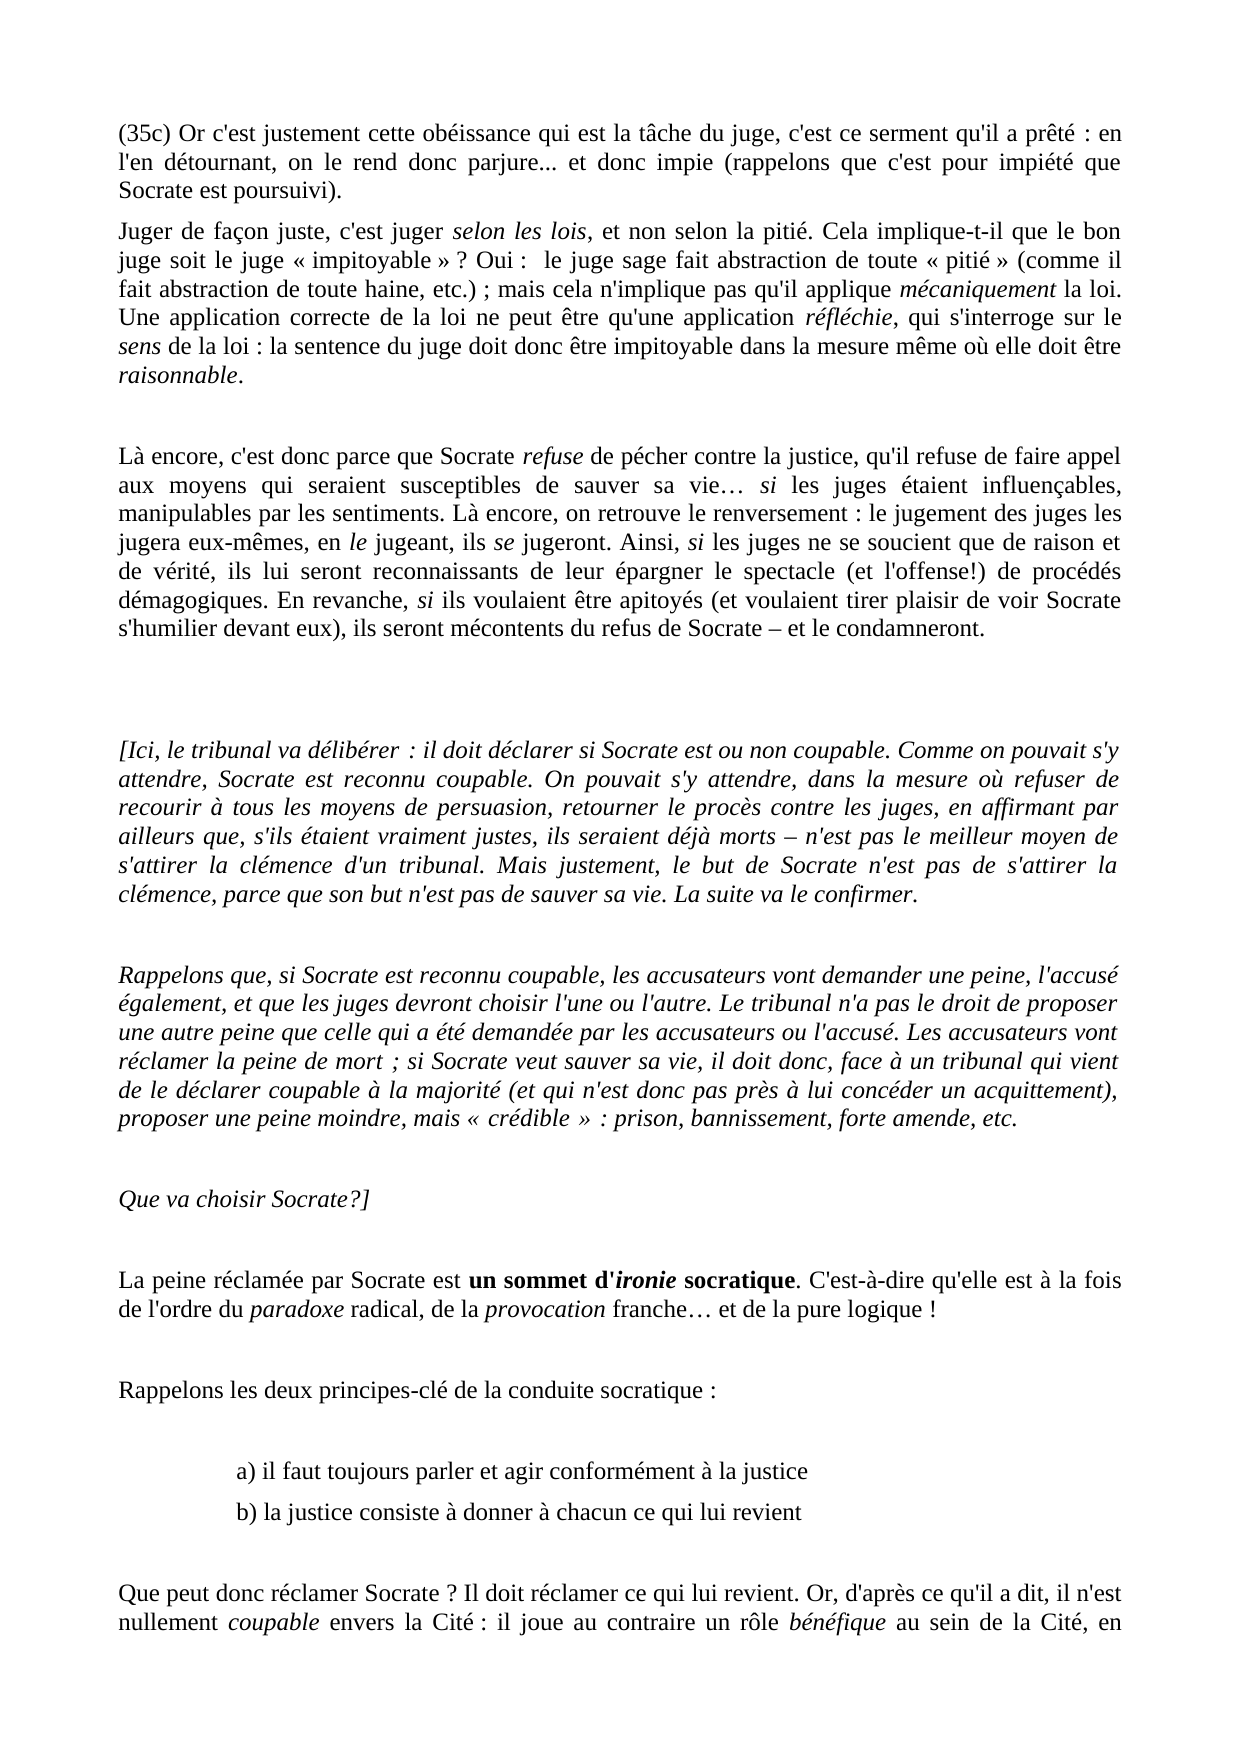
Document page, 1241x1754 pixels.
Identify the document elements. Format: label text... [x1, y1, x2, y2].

text Que peut donc réclamer Socrate ? Il doit réclamer ce qui lui revient. Or, d'après ce qu'il a dit, il n'est nullement coupable envers la Cité : il joue au contraire un rôle bénéfique au sein de la Cité, en [118, 1578, 1122, 1636]
text [Ici, le tribunal va délibérer : il doit déclarer si Socrate est ou non coupable. Comme on pouvait s'y attendre, Socrate est reconnu coupable. On pouvait s'y attendre, dans la mesure où refuser de recourir à tous les moyens de persuasion, retourner le procès contre les juges, en affirmant par ailleurs que, s'ils étaient vraiment justes, ils seraient déjà morts – n'est pas le meilleur moyen de s'attirer la clémence d'un tribunal. Mais justement, le but de Socrate n'est pas de s'attirer la clémence, parce que son but n'est pas de sauver sa vie. La suite va le confirmer. [118, 735, 1122, 907]
text Rappelons les deux principes-clé de la conduite socratique : [118, 1375, 1122, 1404]
text b) la justice consiste à donner à chacun ce qui lui revient [118, 1497, 1122, 1526]
text Que va choisir Socrate?] [118, 1184, 1122, 1213]
text Juger de façon juste, c'est juger selon les lois, et non selon la pitié. Cela implique-t-il que le bon juge soit le juge « impitoyable » ? Oui : le juge sage fait abstraction de toute « pitié » (comme il fait abstraction de toute haine, etc.) ; mais cela n'implique pas qu'il applique mécaniquement la loi. Une application correcte de la loi ne peut être qu'une application réfléchie, qui s'interroge sur le sens de la loi : la sentence du juge doit donc être impitoyable dans la mesure même où elle doit être raisonnable. [118, 216, 1122, 389]
text Rappelons que, si Socrate est reconnu coupable, les accusateurs vont demander une peine, l'accusé également, et que les juges devront choisir l'une ou l'autre. Le tribunal n'a pas le droit de proposer une autre peine que celle qui a été demandée par les accusateurs ou l'accusé. Les accusateurs vont réclamer la peine de mort ; si Socrate veut sauver sa vie, il doit donc, face à un tribunal qui vient de le déclarer coupable à la majorité (et qui n'est donc pas près à lui concéder un acquittement), proposer une peine moindre, mais « crédible » : prison, bannissement, forte amende, etc. [118, 960, 1122, 1132]
text a) il faut toujours parler et agir conformément à la justice [118, 1456, 1122, 1485]
text La peine réclamée par Socrate est un sommet d'ironie socratique. C'est-à-dire qu'elle est à la fois de l'ordre du paradoxe radical, de la provocation franche… et de la pure logique ! [118, 1266, 1122, 1323]
text Là encore, c'est donc parce que Socrate refuse de pécher contre la justice, qu'il refuse de faire appel aux moyens qui seraient susceptibles de sauver sa vie… si les juges étaient influençables, manipulables par les sentiments. Là encore, on retrouve le renversement : le jugement des juges les jugera eux-mêmes, en le jugeant, ils se jugeront. Ainsi, si les juges ne se soucient que de raison et de vérité, ils lui seront reconnaissants de leur épargner le spectacle (et l'offense!) de procédés démagogiques. En revanche, si ils voulaient être apitoyés (et voulaient tirer plaisir de voir Socrate s'humilier devant eux), ils seront mécontents du refus de Socrate – et le condamneront. [118, 441, 1122, 642]
text (35c) Or c'est justement cette obéissance qui est la tâche du juge, c'est ce serment qu'il a prêté : en l'en détournant, on le rend donc parjure... et donc impie (rappelons que c'est pour impiété que Socrate est poursuivi). [118, 118, 1122, 204]
